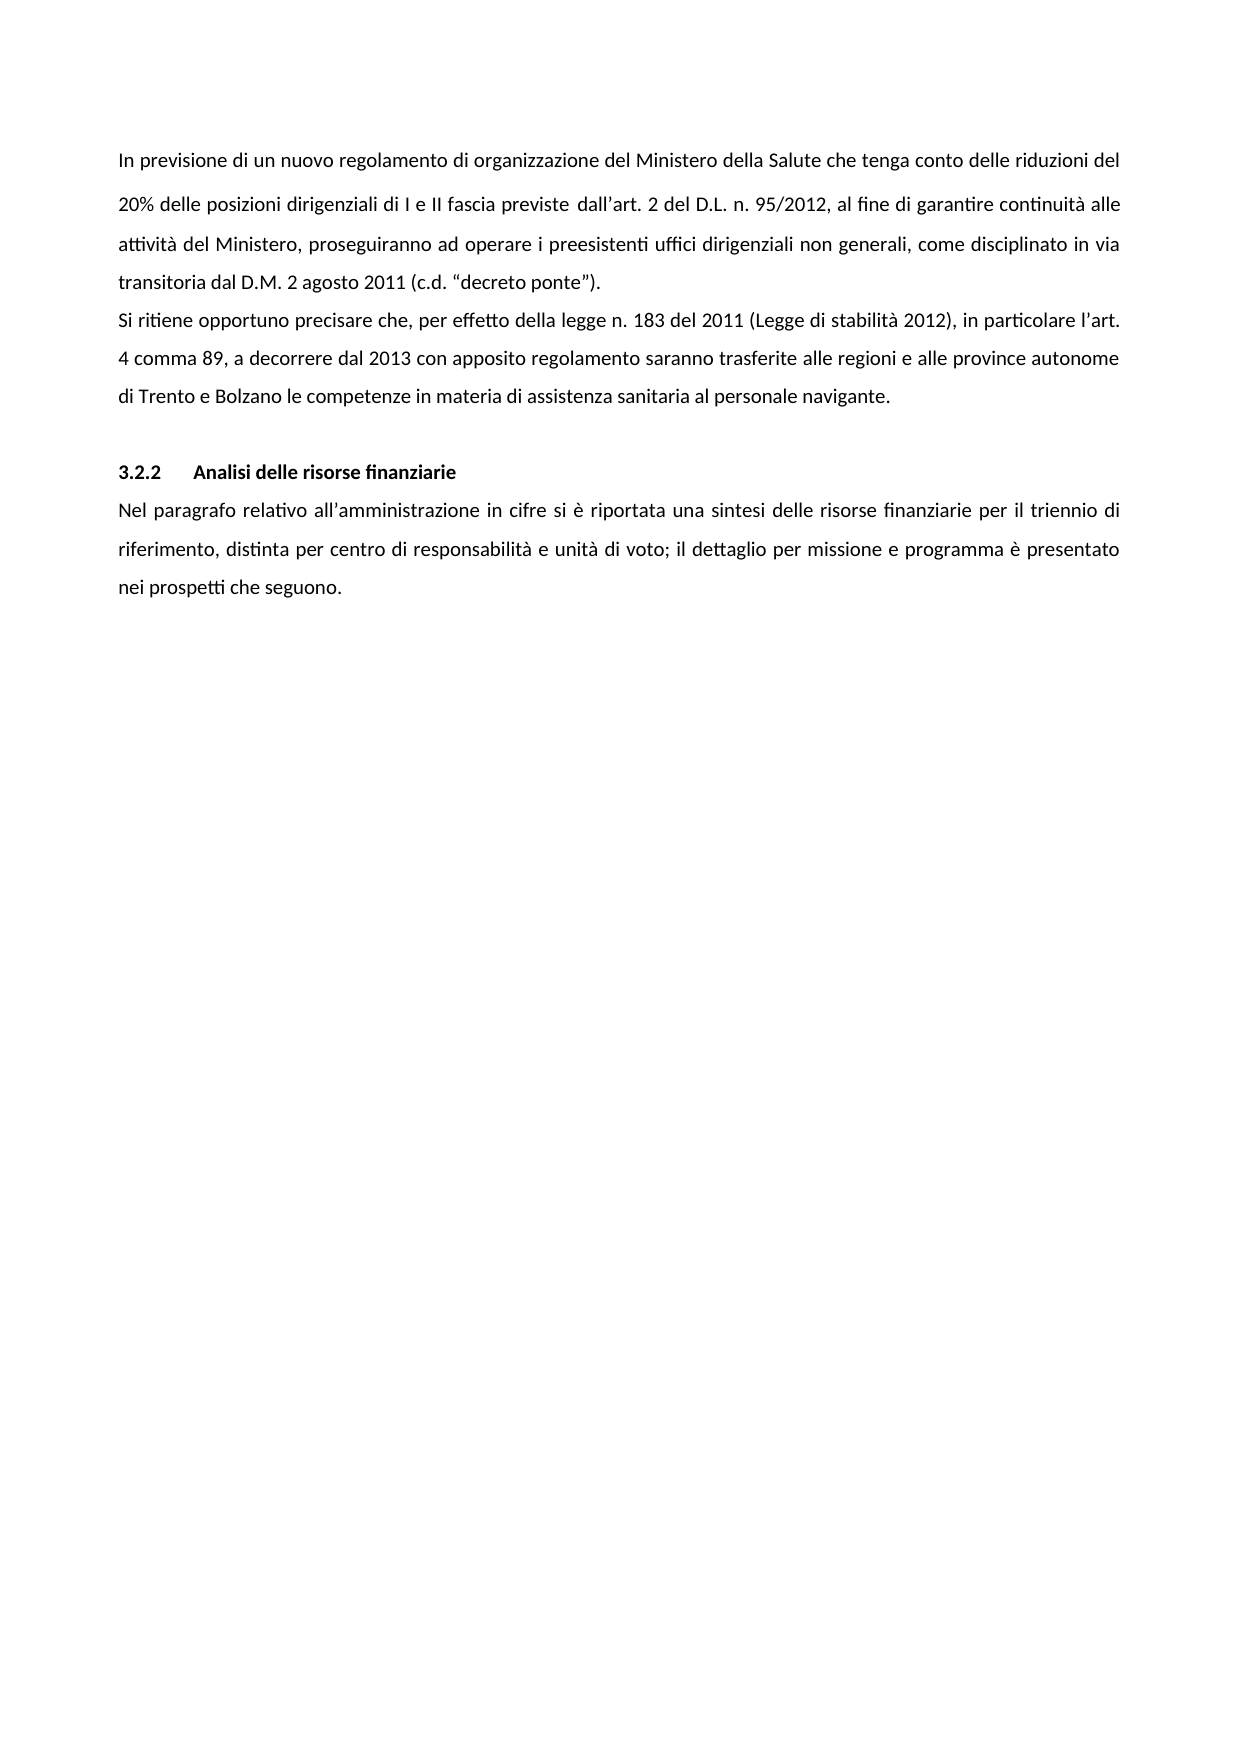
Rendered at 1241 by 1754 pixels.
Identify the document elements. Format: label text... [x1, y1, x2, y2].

text In previsione di un nuovo regolamento di organizzazione del Ministero della Salute che tenga conto delle riduzioni del 20% delle posizioni dirigenziali di I e II fascia previste dall’art. 2 del D.L. n. 95/2012, al fine di garantire continuità alle attività del Ministero, proseguiranno ad operare i preesistenti uffici dirigenziali non generali, come disciplinato in via transitoria dal D.M. 2 agosto 2011 (c.d. “decreto ponte”). [118, 147, 1122, 294]
text Nel paragrafo relativo all’amministrazione in cifre si è riportata una sintesi delle risorse finanziarie per il triennio di riferimento, distinta per centro di responsabilità e unità di voto; il dettaglio per missione e programma è presentato nei prospetti che seguono. [118, 498, 1122, 599]
subtitle Analisi delle risorse finanziarie [118, 459, 1122, 485]
text Si ritiene opportuno precisare che, per effetto della legge n. 183 del 2011 (Legge di stabilità 2012), in particolare l’art. 4 comma 89, a decorrere dal 2013 con apposito regolamento saranno trasferite alle regioni e alle province autonome di Trento e Bolzano le competenze in materia di assistenza sanitaria al personale navigante. [118, 307, 1122, 409]
